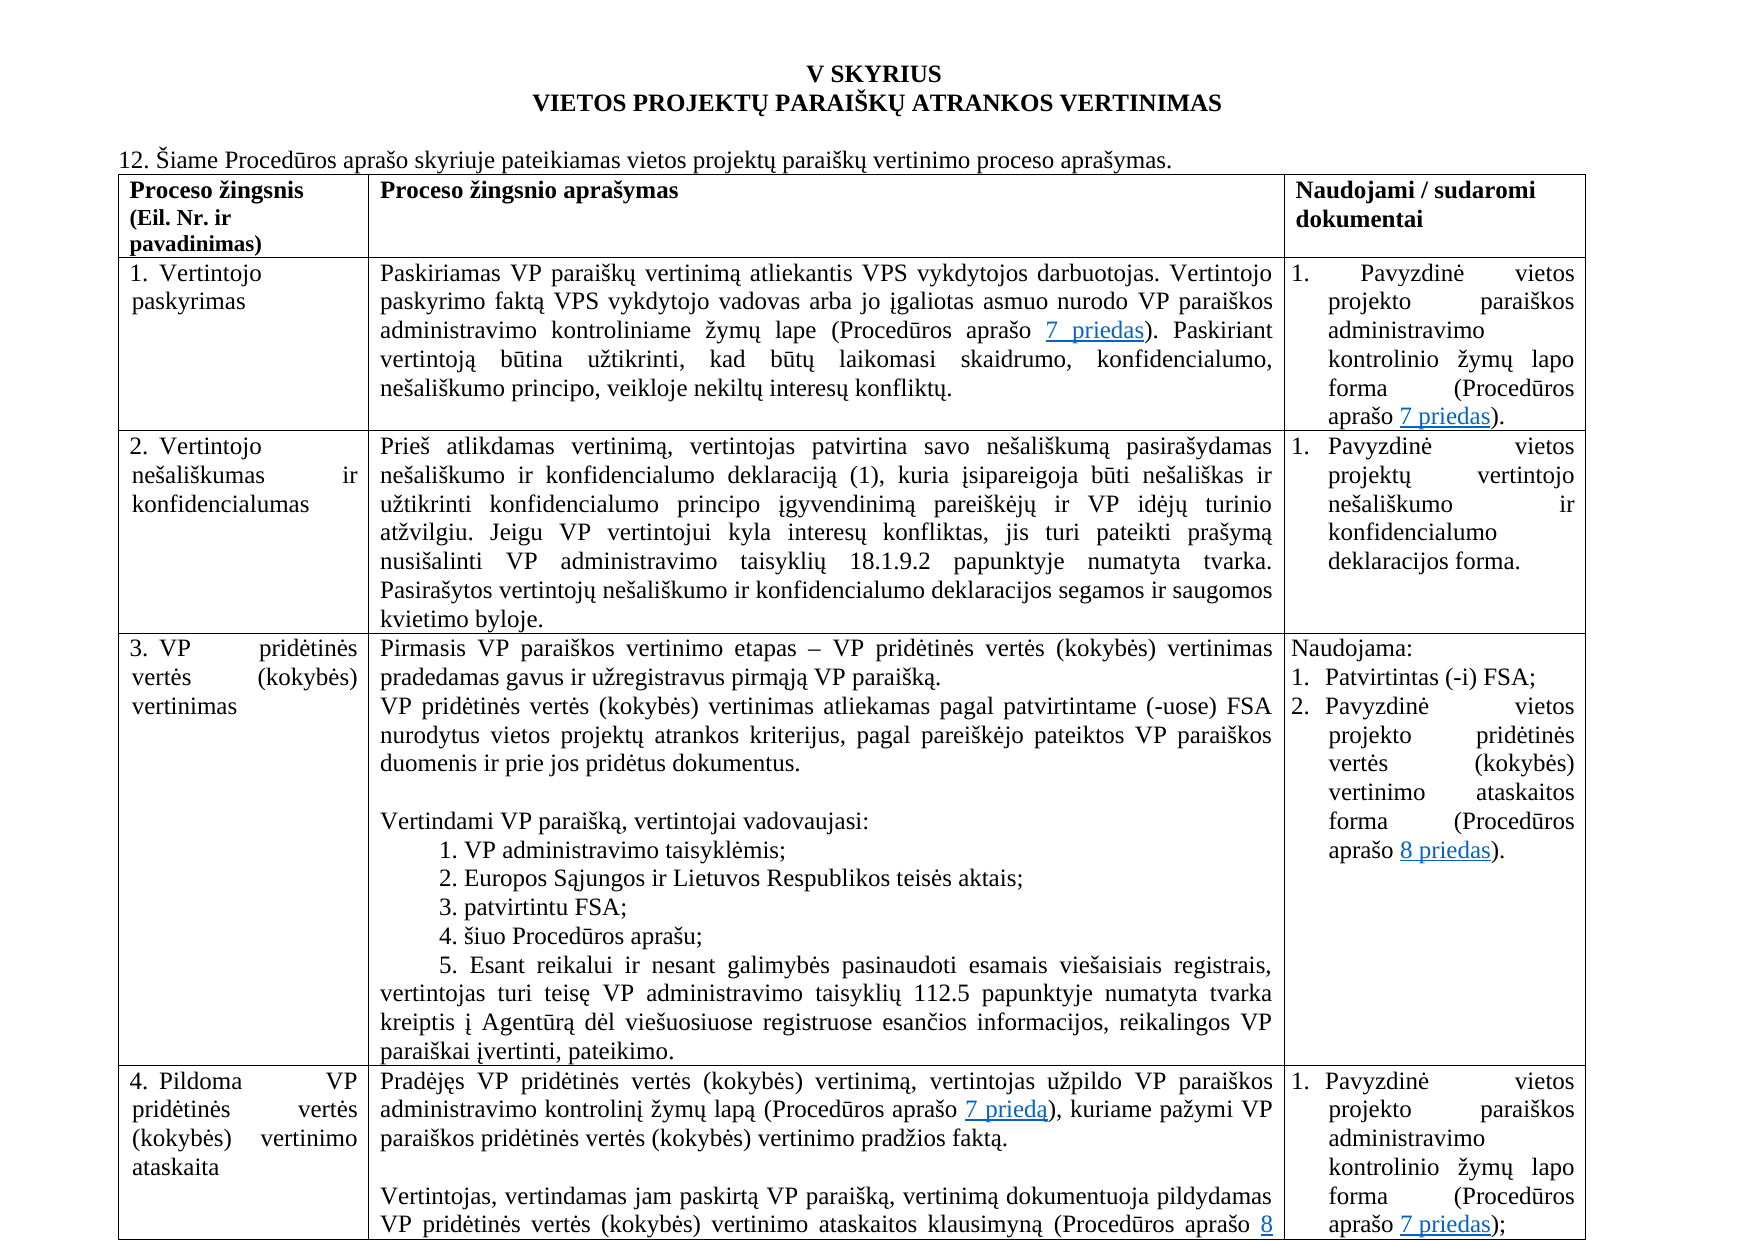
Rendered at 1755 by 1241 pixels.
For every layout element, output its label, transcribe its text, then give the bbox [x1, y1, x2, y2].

table_cell Prieš atlikdamas vertinimą, vertintojas patvirtina savo nešališkumą pasirašydamas nešališkumo ir konfidencialumo deklaraciją (1), kuria įsipareigoja būti nešališkas ir užtikrinti konfidencialumo principo įgyvendinimą pareiškėjų ir VP idėjų turinio atžvilgiu. Jeigu VP vertintojui kyla interesų konfliktas, jis turi pateikti prašymą nusišalinti VP administravimo taisyklių 18.1.9.2 papunktyje numatyta tvarka. Pasirašytos vertintojų nešališkumo ir konfidencialumo deklaracijos segamos ir saugomos kvietimo byloje. [369, 431, 1284, 632]
table_header Proceso žingsnio aprašymas [369, 175, 1284, 257]
text VIETOS PROJEKTŲ PARAIŠKŲ ATRANKOS VERTINIMAS [118, 88, 1636, 117]
table_cell 3. VP pridėtinės vertės (kokybės) vertinimas [119, 634, 368, 1065]
table_header Proceso žingsnis (Eil. Nr. ir pavadinimas) [119, 175, 368, 257]
text V SKYRIUS [118, 59, 1636, 88]
table_cell 4. Pildoma VP pridėtinės vertės (kokybės) vertinimo ataskaita [119, 1066, 368, 1239]
table_cell Pirmasis VP paraiškos vertinimo etapas – VP pridėtinės vertės (kokybės) vertinimas pradedamas gavus ir užregistravus pirmąją VP paraišką. VP pridėtinės vertės (kokybės) vertinimas atliekamas pagal patvirtintame (-uose) FSA nurodytus vietos projektų atrankos kriterijus, pagal pareiškėjo pateiktos VP paraiškos duomenis ir prie jos pridėtus dokumentus. Vertindami VP paraišką, vertintojai vadovaujasi: 1. VP administravimo taisyklėmis; 2. Europos Sąjungos ir Lietuvos Respublikos teisės aktais; 3. patvirtintu FSA; 4. šiuo Procedūros aprašu; 5. Esant reikalui ir nesant galimybės pasinaudoti esamais viešaisiais registrais, vertintojas turi teisę VP administravimo taisyklių 112.5 papunktyje numatyta tvarka kreiptis į Agentūrą dėl viešuosiuose registruose esančios informacijos, reikalingos VP paraiškai įvertinti, pateikimo. [369, 634, 1284, 1065]
table_cell 1. Pavyzdinė vietos projekto paraiškos administravimo kontrolinio žymų lapo forma (Procedūros aprašo 7 priedas); [1285, 1066, 1585, 1239]
table_cell 1. Pavyzdinė vietos projekto paraiškos administravimo kontrolinio žymų lapo forma (Procedūros aprašo 7 priedas). [1285, 258, 1585, 430]
table_cell Naudojama: 1. Patvirtintas (-i) FSA; 2. Pavyzdinė vietos projekto pridėtinės vertės (kokybės) vertinimo ataskaitos forma (Procedūros aprašo 8 priedas). [1285, 634, 1585, 1065]
text 12. Šiame Procedūros aprašo skyriuje pateikiamas vietos projektų paraiškų vertinimo proceso aprašymas. [118, 145, 1636, 174]
table_header Naudojami / sudaromi dokumentai [1285, 175, 1585, 257]
table_cell 2. Vertintojo nešališkumas ir konfidencialumas [119, 431, 368, 632]
table_cell Paskiriamas VP paraiškų vertinimą atliekantis VPS vykdytojos darbuotojas. Vertintojo paskyrimo faktą VPS vykdytojo vadovas arba jo įgaliotas asmuo nurodo VP paraiškos administravimo kontroliniame žymų lape (Procedūros aprašo 7 priedas). Paskiriant vertintoją būtina užtikrinti, kad būtų laikomasi skaidrumo, konfidencialumo, nešališkumo principo, veikloje nekiltų interesų konfliktų. [369, 258, 1284, 430]
table_cell 1. Pavyzdinė vietos projektų vertintojo nešališkumo ir konfidencialumo deklaracijos forma. [1285, 431, 1585, 632]
table_cell 1. Vertintojo paskyrimas [119, 258, 368, 430]
table_cell Pradėjęs VP pridėtinės vertės (kokybės) vertinimą, vertintojas užpildo VP paraiškos administravimo kontrolinį žymų lapą (Procedūros aprašo 7 priedą), kuriame pažymi VP paraiškos pridėtinės vertės (kokybės) vertinimo pradžios faktą. Vertintojas, vertindamas jam paskirtą VP paraišką, vertinimą dokumentuoja pildydamas VP pridėtinės vertės (kokybės) vertinimo ataskaitos klausimyną (Procedūros aprašo 8 [369, 1066, 1284, 1239]
